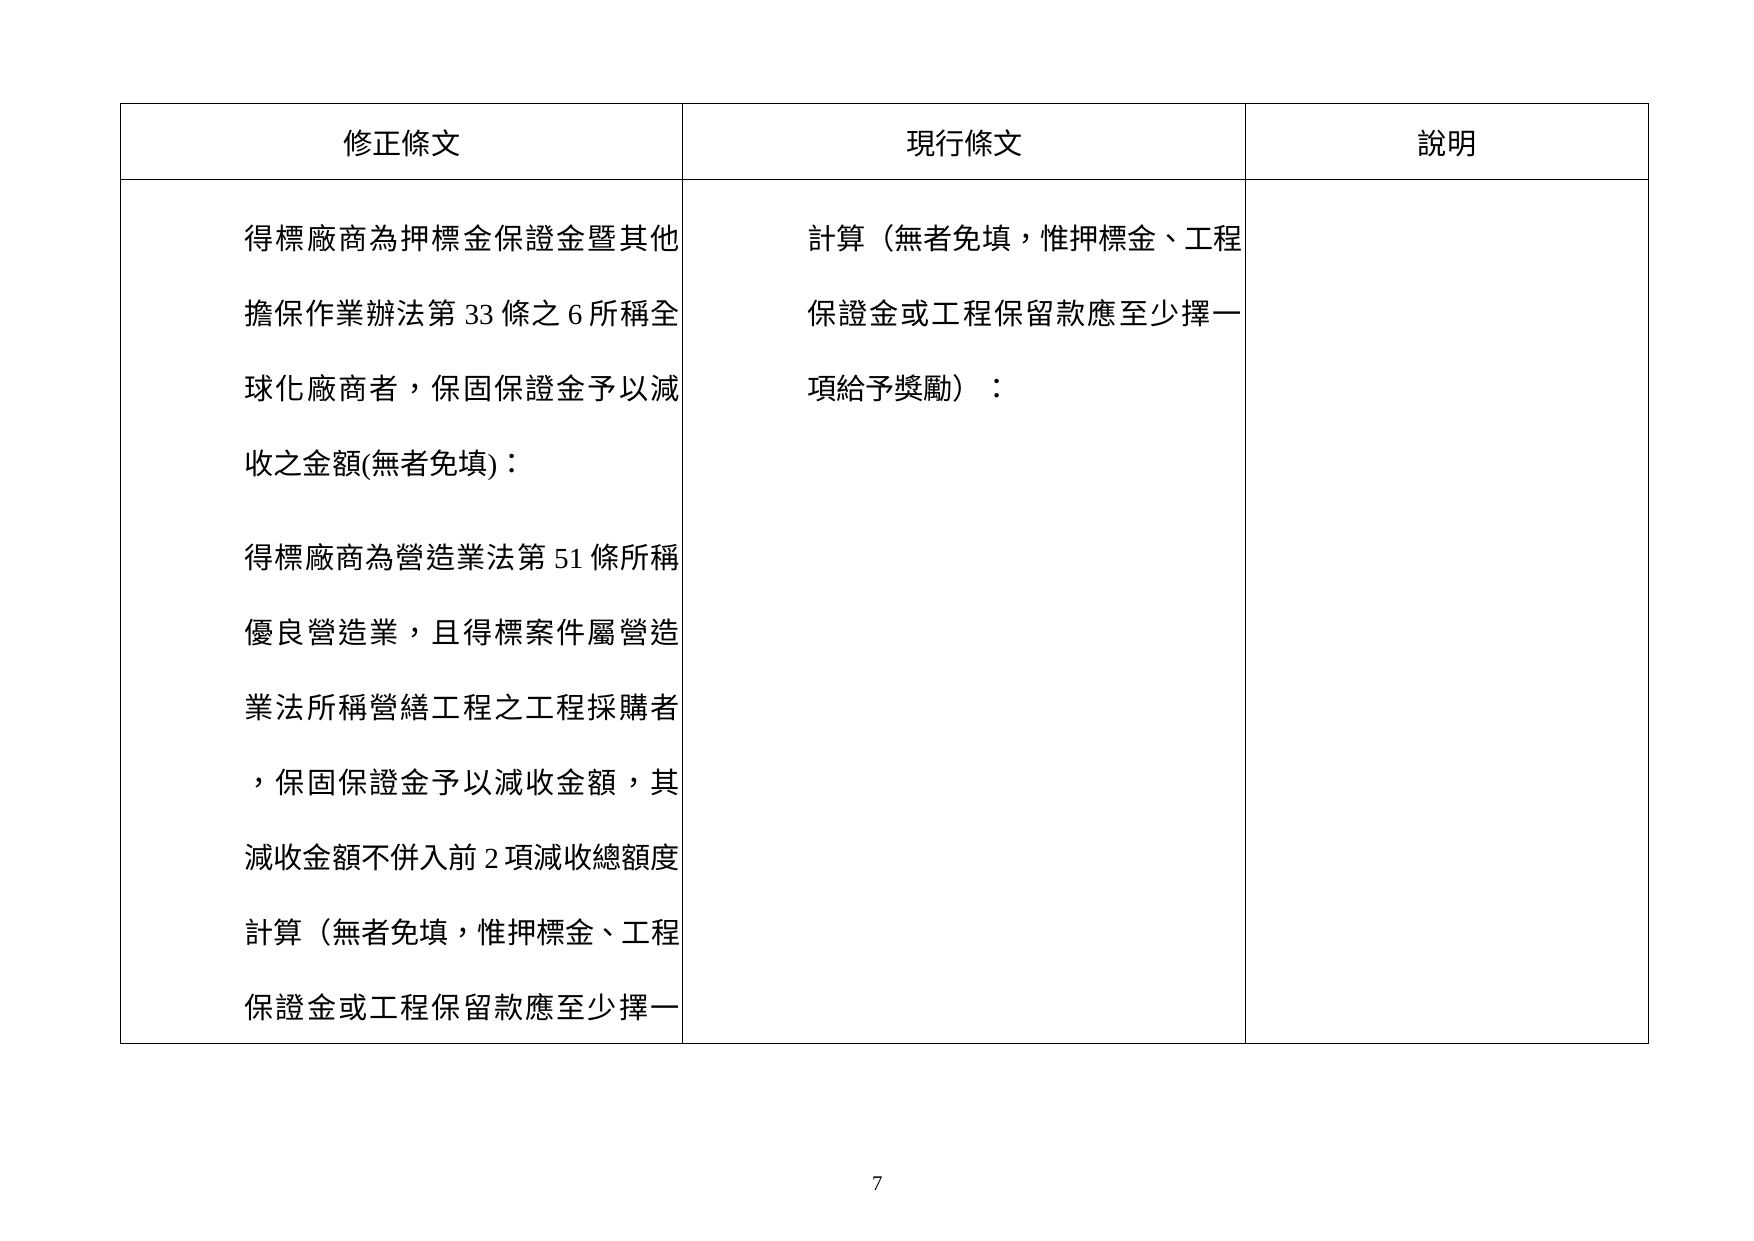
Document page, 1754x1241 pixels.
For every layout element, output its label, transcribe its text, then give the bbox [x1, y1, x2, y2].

table_cell [1246, 180, 1648, 1043]
table_cell 得標廠商為押標金保證金暨其他擔保作業辦法第33條之6所稱全球化廠商者，保固保證金予以減收之金額(無者免填)： 得標廠商為營造業法第51條所稱優良營造業，且得標案件屬營造業法所稱營繕工程之工程採購者，保固保證金予以減收金額，其減收金額不併入前2項減收總額度計算（無者免填，惟押標金、工程保證金或工程保留款應至少擇一 [121, 180, 682, 1043]
table_header 說明 [1246, 104, 1648, 179]
table_header 修正條文 [121, 104, 682, 179]
table_header 現行條文 [683, 104, 1245, 179]
table_cell 計算（無者免填，惟押標金、工程保證金或工程保留款應至少擇一項給予獎勵）： [683, 180, 1245, 1043]
